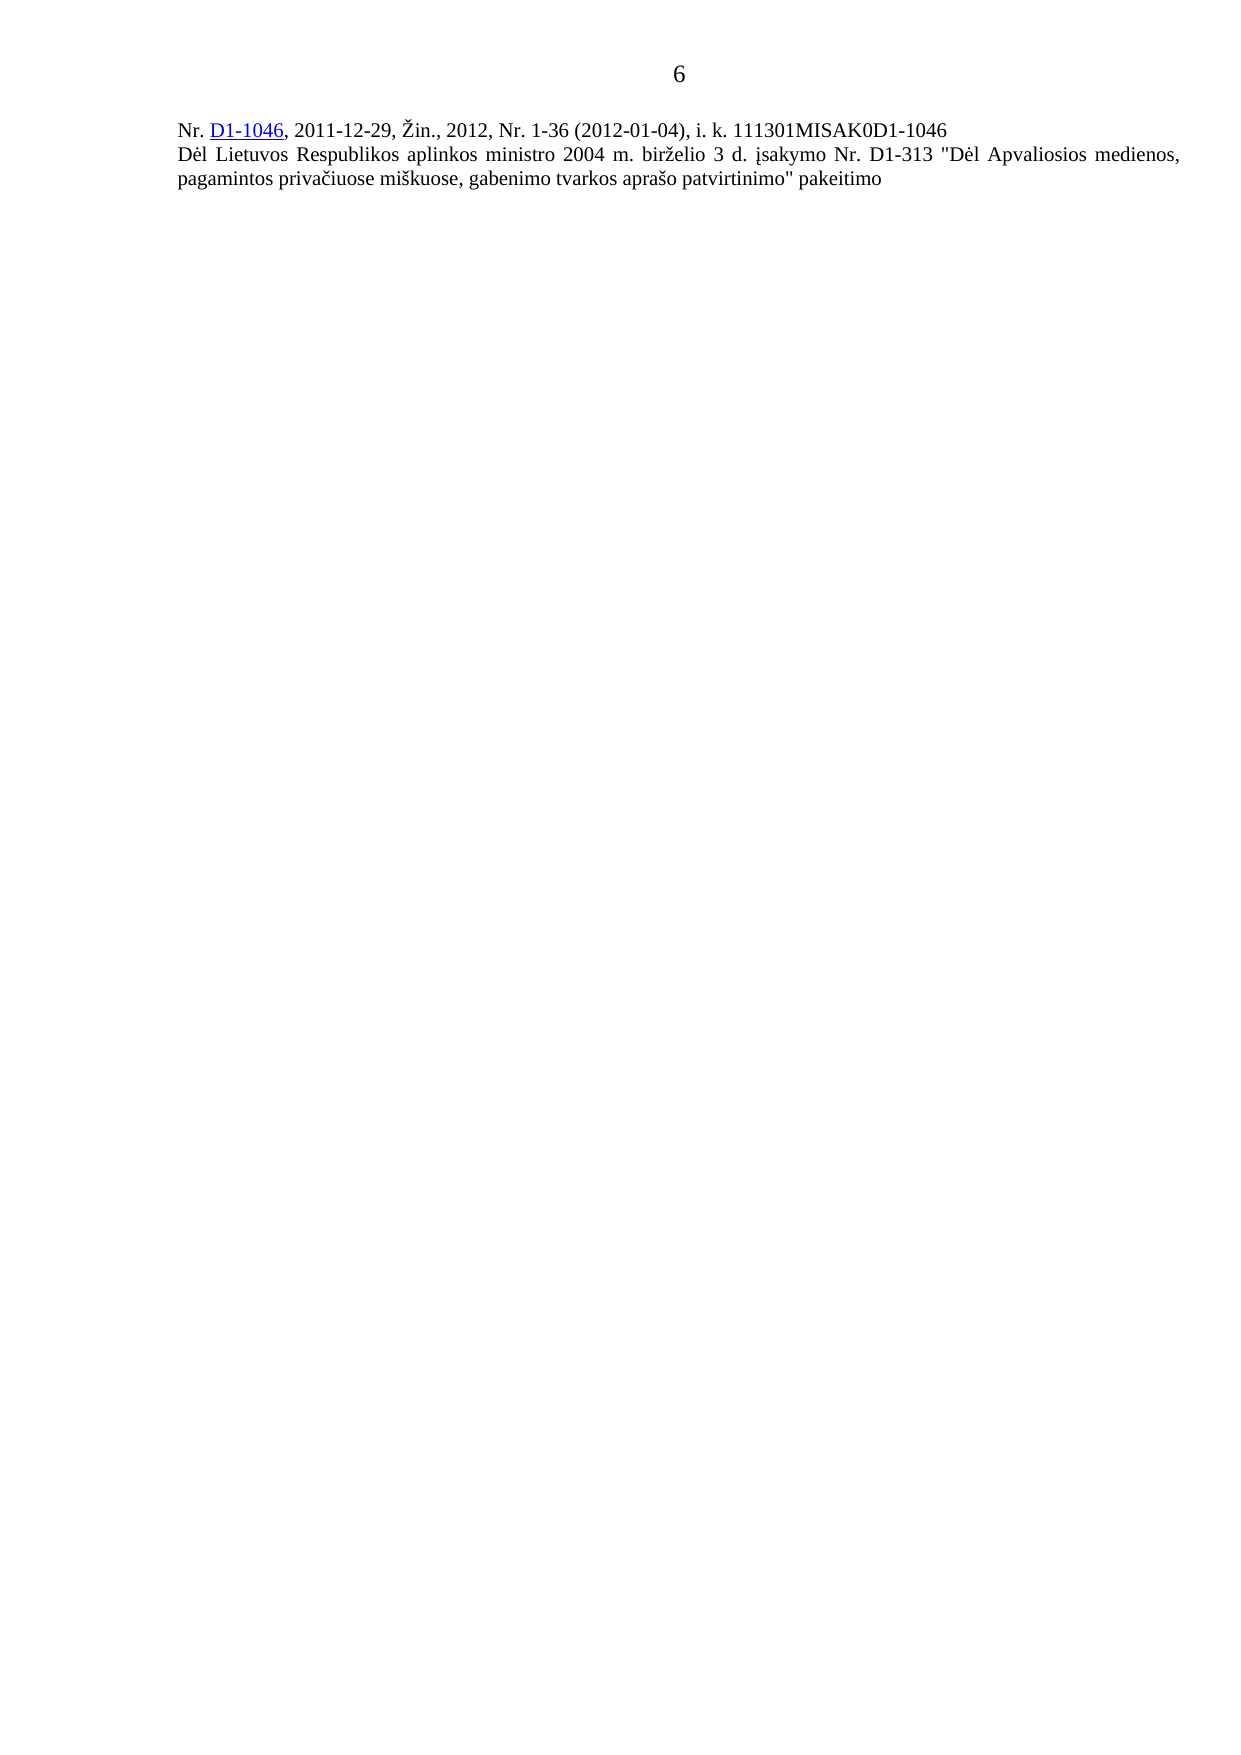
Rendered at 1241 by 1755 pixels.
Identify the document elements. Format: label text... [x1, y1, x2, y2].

text Dėl Lietuvos Respublikos aplinkos ministro 2004 m. birželio 3 d. įsakymo Nr. D1-313 "Dėl Apvaliosios medienos, pagamintos privačiuose miškuose, gabenimo tvarkos aprašo patvirtinimo" pakeitimo [177, 142, 1181, 190]
text Nr. D1-1046, 2011-12-29, Žin., 2012, Nr. 1-36 (2012-01-04), i. k. 111301MISAK0D1-1046 [177, 118, 1181, 142]
